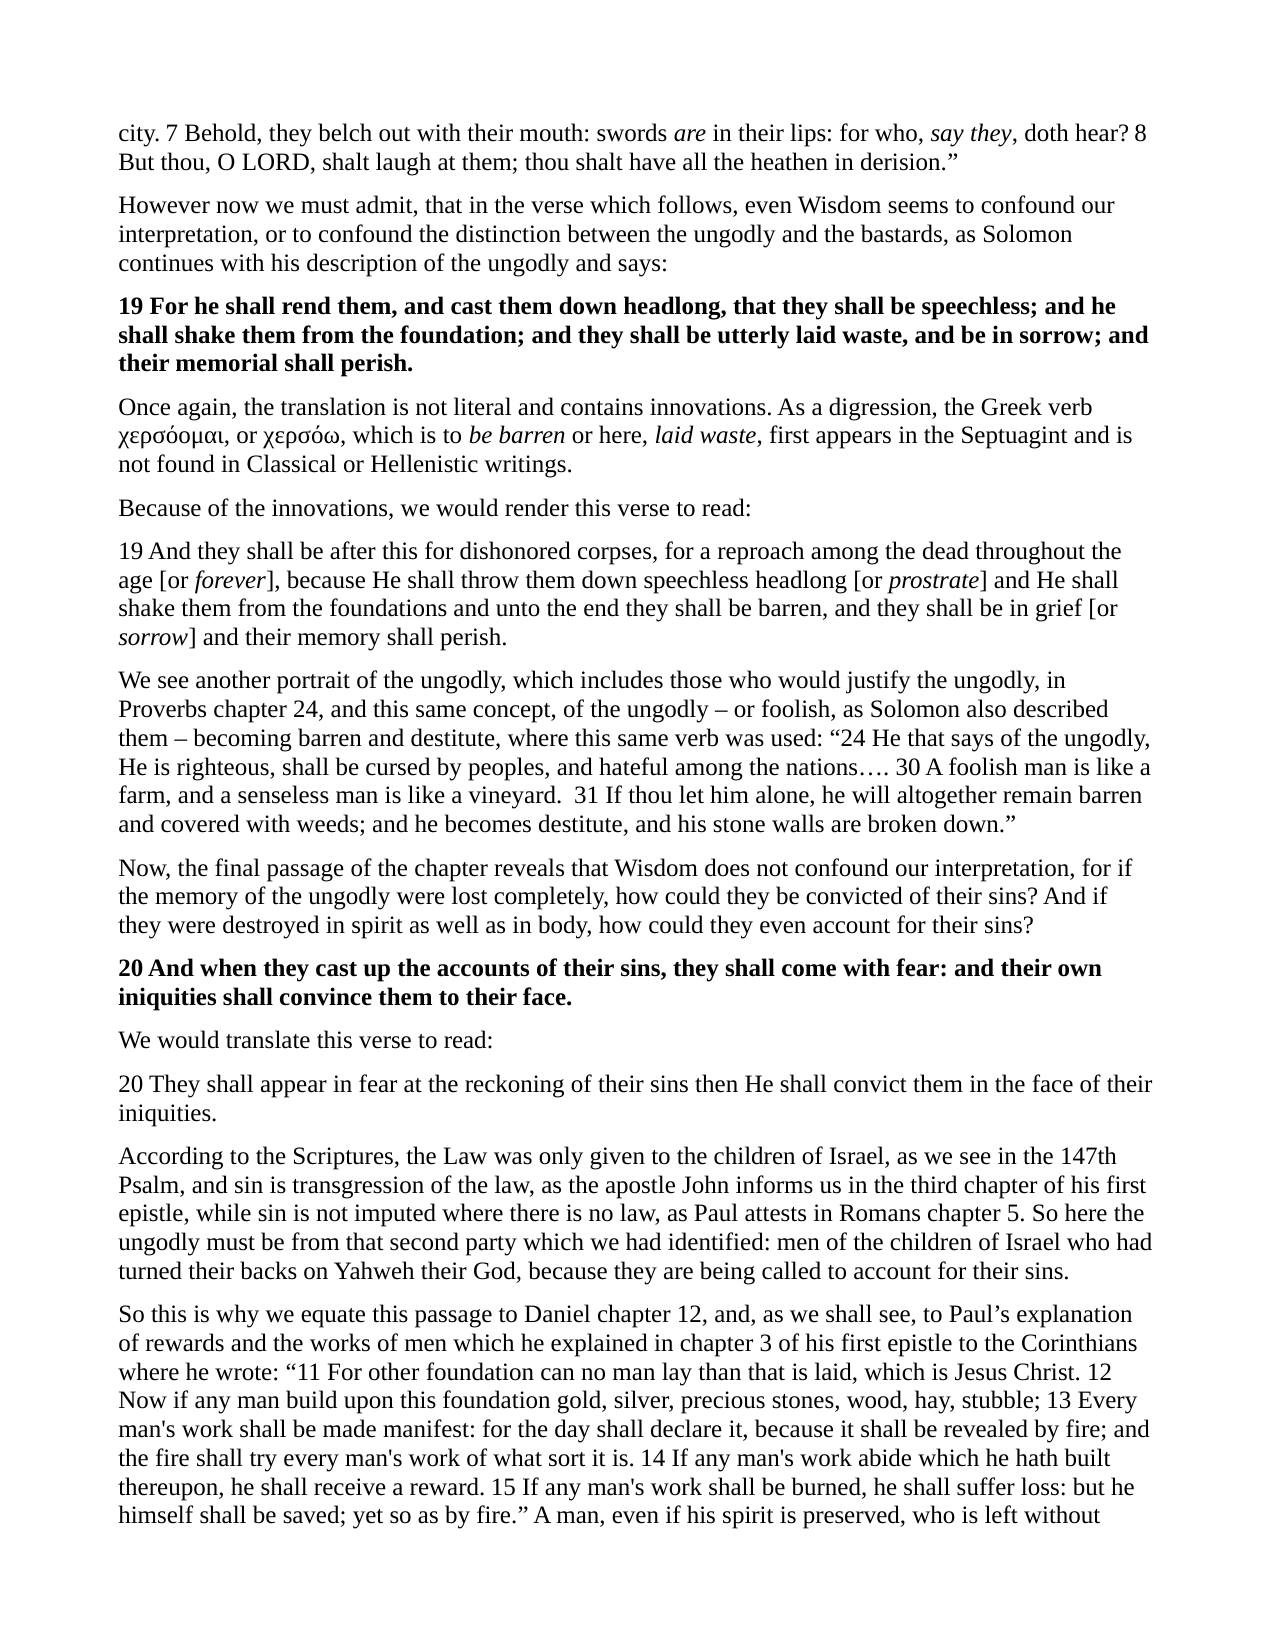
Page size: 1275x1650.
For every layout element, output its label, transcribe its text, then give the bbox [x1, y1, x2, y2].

text Once again, the translation is not literal and contains innovations. As a digression, the Greek verb χερσόομαι, or χερσόω, which is to be barren or here, laid waste, first appears in the Septuagint and is not found in Classical or Hellenistic writings. [118, 392, 1157, 478]
text 20 They shall appear in fear at the reckoning of their sins then He shall convict them in the face of their iniquities. [118, 1069, 1157, 1126]
text We would translate this verse to read: [118, 1026, 1157, 1054]
text We see another portrait of the ungodly, which includes those who would justify the ungodly, in Proverbs chapter 24, and this same concept, of the ungodly – or foolish, as Solomon also described them – becoming barren and destitute, where this same verb was used: “24 He that says of the ungodly, He is righteous, shall be cursed by peoples, and hateful among the nations…. 30 A foolish man is like a farm, and a senseless man is like a vineyard. 31 If thou let him alone, he will altogether remain barren and covered with weeds; and he becomes destitute, and his stone walls are broken down.” [118, 666, 1157, 838]
text However now we must admit, that in the verse which follows, even Wisdom seems to confound our interpretation, or to confound the distinction between the ungodly and the bastards, as Solomon continues with his description of the ungodly and says: [118, 190, 1157, 276]
text So this is why we equate this passage to Daniel chapter 12, and, as we shall see, to Paul’s explanation of rewards and the works of men which he explained in chapter 3 of his first epistle to the Corinthians where he wrote: “11 For other foundation can no man lay than that is laid, which is Jesus Christ. 12 Now if any man build upon this foundation gold, silver, precious stones, wood, hay, stubble; 13 Every man's work shall be made manifest: for the day shall declare it, because it shall be revealed by fire; and the fire shall try every man's work of what sort it is. 14 If any man's work abide which he hath built thereupon, he shall receive a reward. 15 If any man's work shall be burned, he shall suffer loss: but he himself shall be saved; yet so as by fire.” A man, even if his spirit is preserved, who is left without [118, 1299, 1157, 1529]
text 19 For he shall rend them, and cast them down headlong, that they shall be speechless; and he shall shake them from the foundation; and they shall be utterly laid waste, and be in sorrow; and their memorial shall perish. [118, 291, 1157, 377]
text Now, the final passage of the chapter reveals that Wisdom does not confound our interpretation, for if the memory of the ungodly were lost completely, how could they be convicted of their sins? And if they were destroyed in spirit as well as in body, how could they even account for their sins? [118, 853, 1157, 939]
text 19 And they shall be after this for dishonored corpses, for a reproach among the dead throughout the age [or forever], because He shall throw them down speechless headlong [or prostrate] and He shall shake them from the foundations and unto the end they shall be barren, and they shall be in grief [or sorrow] and their memory shall perish. [118, 536, 1157, 651]
text Because of the innovations, we would render this verse to read: [118, 493, 1157, 521]
text 20 And when they cast up the accounts of their sins, they shall come with fear: and their own iniquities shall convince them to their face. [118, 953, 1157, 1011]
text city. 7 Behold, they belch out with their mouth: swords are in their lips: for who, say they, doth hear? 8 But thou, O LORD, shalt laugh at them; thou shalt have all the heathen in derision.” [118, 118, 1157, 176]
text According to the Scriptures, the Law was only given to the children of Israel, as we see in the 147th Psalm, and sin is transgression of the law, as the apostle John informs us in the third chapter of his first epistle, while sin is not imputed where there is no law, as Paul attests in Romans chapter 5. So here the ungodly must be from that second party which we had identified: men of the children of Israel who had turned their backs on Yahweh their God, because they are being called to account for their sins. [118, 1141, 1157, 1285]
